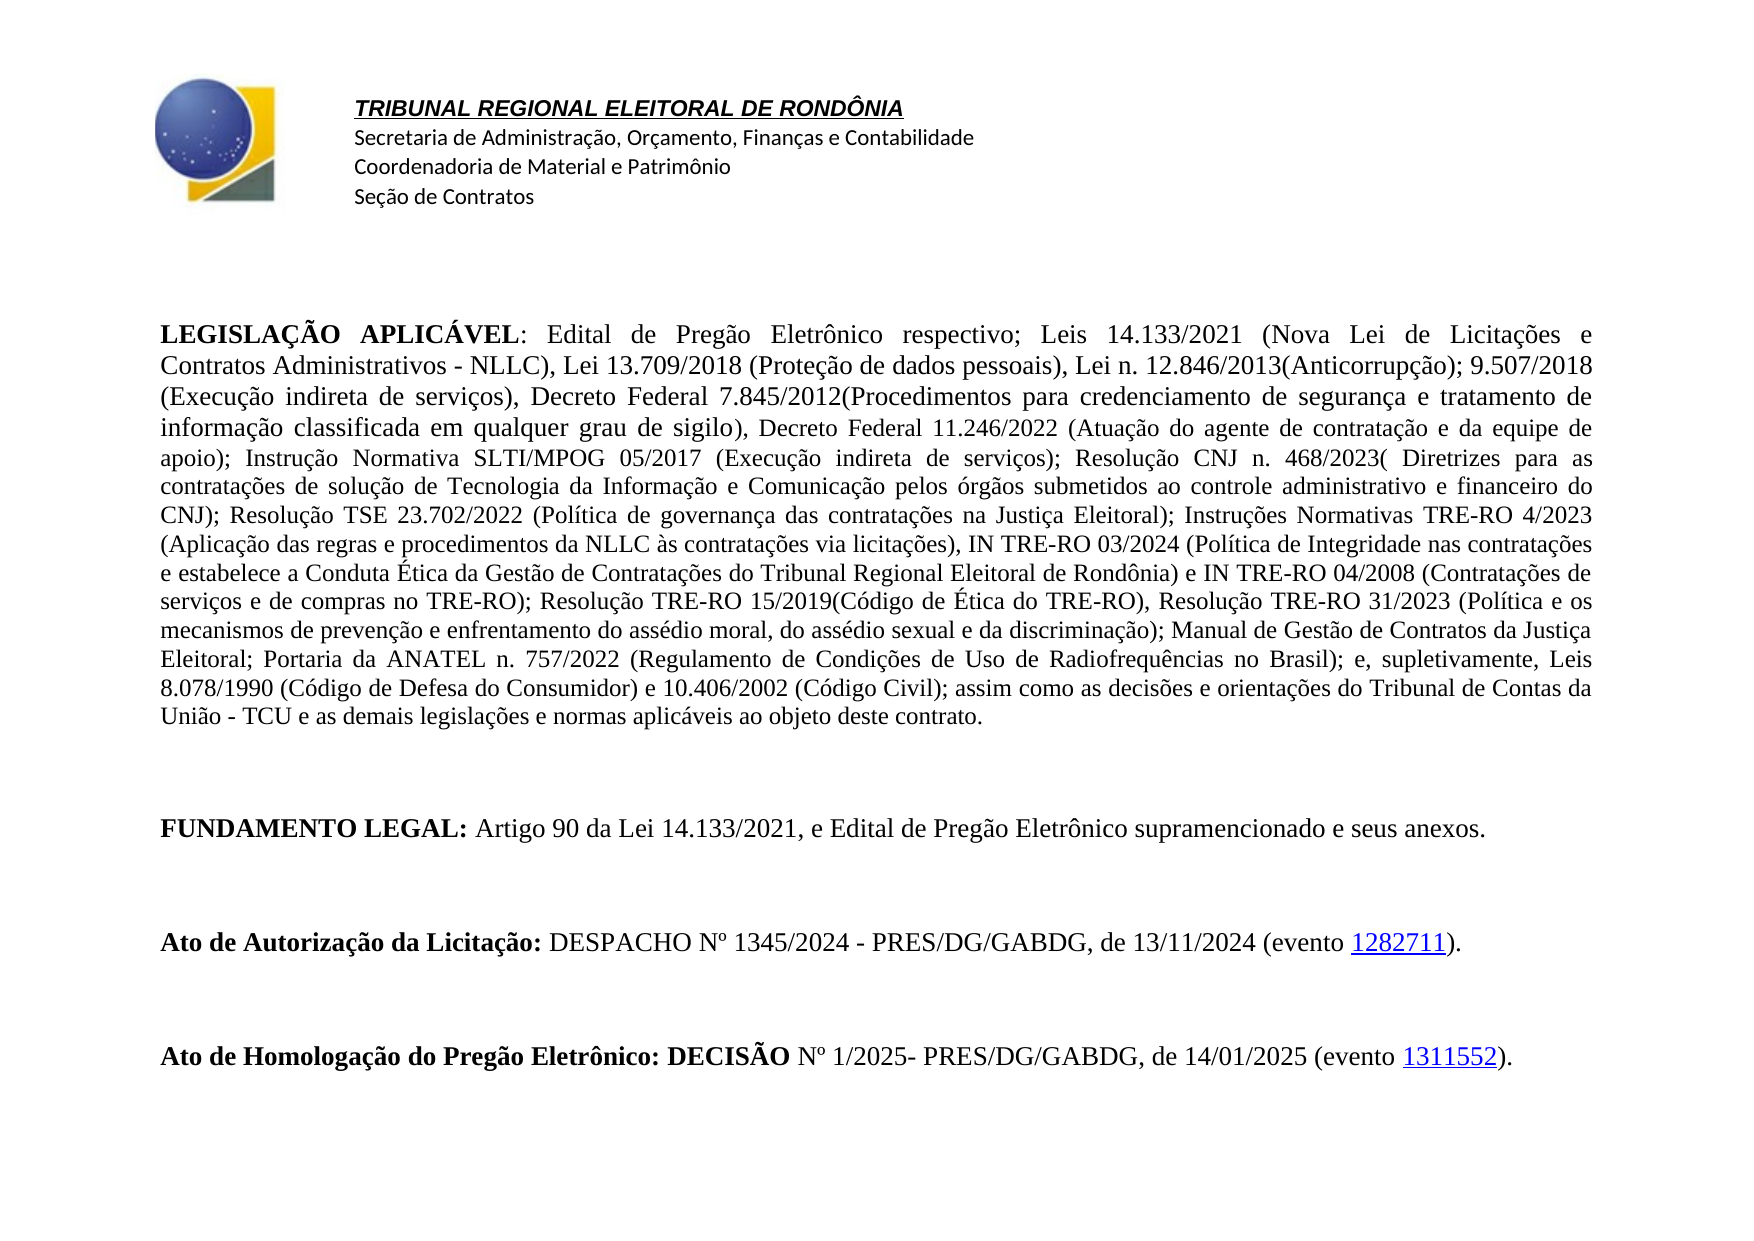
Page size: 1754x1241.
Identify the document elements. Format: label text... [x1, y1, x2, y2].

text Ato de Autorização da Licitação: DESPACHO Nº 1345/2024 - PRES/DG/GABDG, de 13/11/2024 (evento 1282711). [160, 926, 1594, 957]
text LEGISLAÇÃO APLICÁVEL: Edital de Pregão Eletrônico respectivo; Leis 14.133/2021 (Nova Lei de Licitações e Contratos Administrativos - NLLC), Lei 13.709/2018 (Proteção de dados pessoais), Lei n. 12.846/2013(Anticorrupção); 9.507/2018 (Execução indireta de serviços), Decreto Federal 7.845/2012(Procedimentos para credenciamento de segurança e tratamento de informação classificada em qualquer grau de sigilo), Decreto Federal 11.246/2022 (Atuação do agente de contratação e da equipe de apoio); Instrução Normativa SLTI/MPOG 05/2017 (Execução indireta de serviços); Resolução CNJ n. 468/2023( Diretrizes para as contratações de solução de Tecnologia da Informação e Comunicação pelos órgãos submetidos ao controle administrativo e financeiro do CNJ); Resolução TSE 23.702/2022 (Política de governança das contratações na Justiça Eleitoral); Instruções Normativas TRE-RO 4/2023 (Aplicação das regras e procedimentos da NLLC às contratações via licitações), IN TRE-RO 03/2024 (Política de Integridade nas contratações e estabelece a Conduta Ética da Gestão de Contratações do Tribunal Regional Eleitoral de Rondônia) e IN TRE-RO 04/2008 (Contratações de serviços e de compras no TRE-RO); Resolução TRE-RO 15/2019(Código de Ética do TRE-RO), Resolução TRE-RO 31/2023 (Política e os mecanismos de prevenção e enfrentamento do assédio moral, do assédio sexual e da discriminação); Manual de Gestão de Contratos da Justiça Eleitoral; Portaria da ANATEL n. 757/2022 (Regulamento de Condições de Uso de Radiofrequências no Brasil); e, supletivamente, Leis 8.078/1990 (Código de Defesa do Consumidor) e 10.406/2002 (Código Civil); assim como as decisões e orientações do Tribunal de Contas da União - TCU e as demais legislações e normas aplicáveis ao objeto deste contrato. [160, 318, 1594, 730]
text FUNDAMENTO LEGAL: Artigo 90 da Lei 14.133/2021, e Edital de Pregão Eletrônico supramencionado e seus anexos. [160, 812, 1594, 844]
text Ato de Homologação do Pregão Eletrônico: Decisão Nº 1/2025- PRES/DG/GABDG, de 14/01/2025 (evento 1311552). [160, 1039, 1594, 1071]
